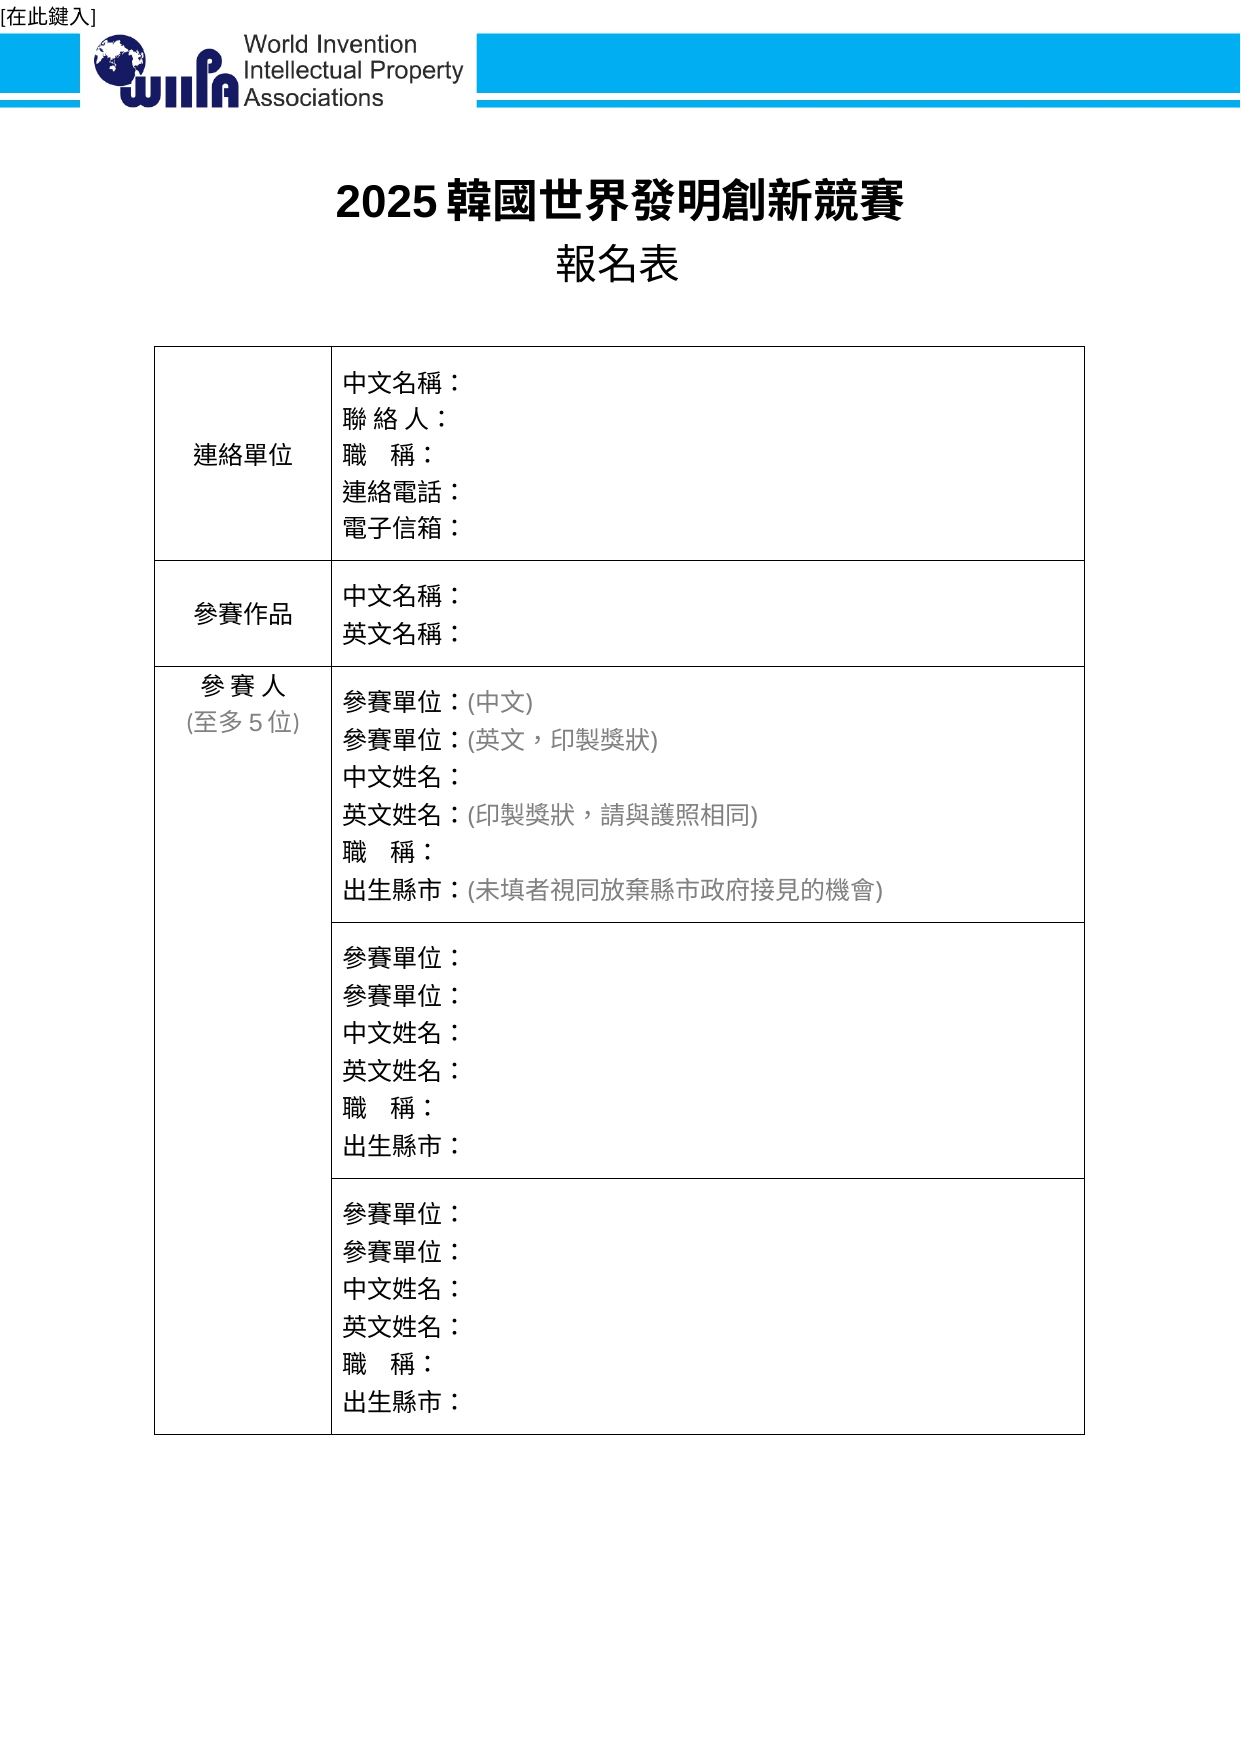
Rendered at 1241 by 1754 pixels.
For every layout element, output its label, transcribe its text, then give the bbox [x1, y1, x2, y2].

table_cell 參賽單位：(中文) 參賽單位：(英文，印製獎狀) 中文姓名： 英文姓名：(印製獎狀，請與護照相同) 職 稱： 出生縣市：(未填者視同放棄縣市政府接見的機會) [332, 667, 1084, 922]
table_cell 參 賽 人 (至多5位) [155, 667, 331, 1434]
table_cell 參賽作品 [155, 561, 331, 666]
table_header 連絡單位 [155, 347, 331, 559]
table_header 中文名稱： 聯 絡 人： 職 稱： 連絡電話： 電子信箱： [332, 347, 1084, 559]
table_cell 參賽單位： 參賽單位： 中文姓名： 英文姓名： 職 稱： 出生縣市： [332, 923, 1084, 1178]
table_cell 參賽單位： 參賽單位： 中文姓名： 英文姓名： 職 稱： 出生縣市： [332, 1179, 1084, 1434]
table_cell 中文名稱： 英文名稱： [332, 561, 1084, 666]
